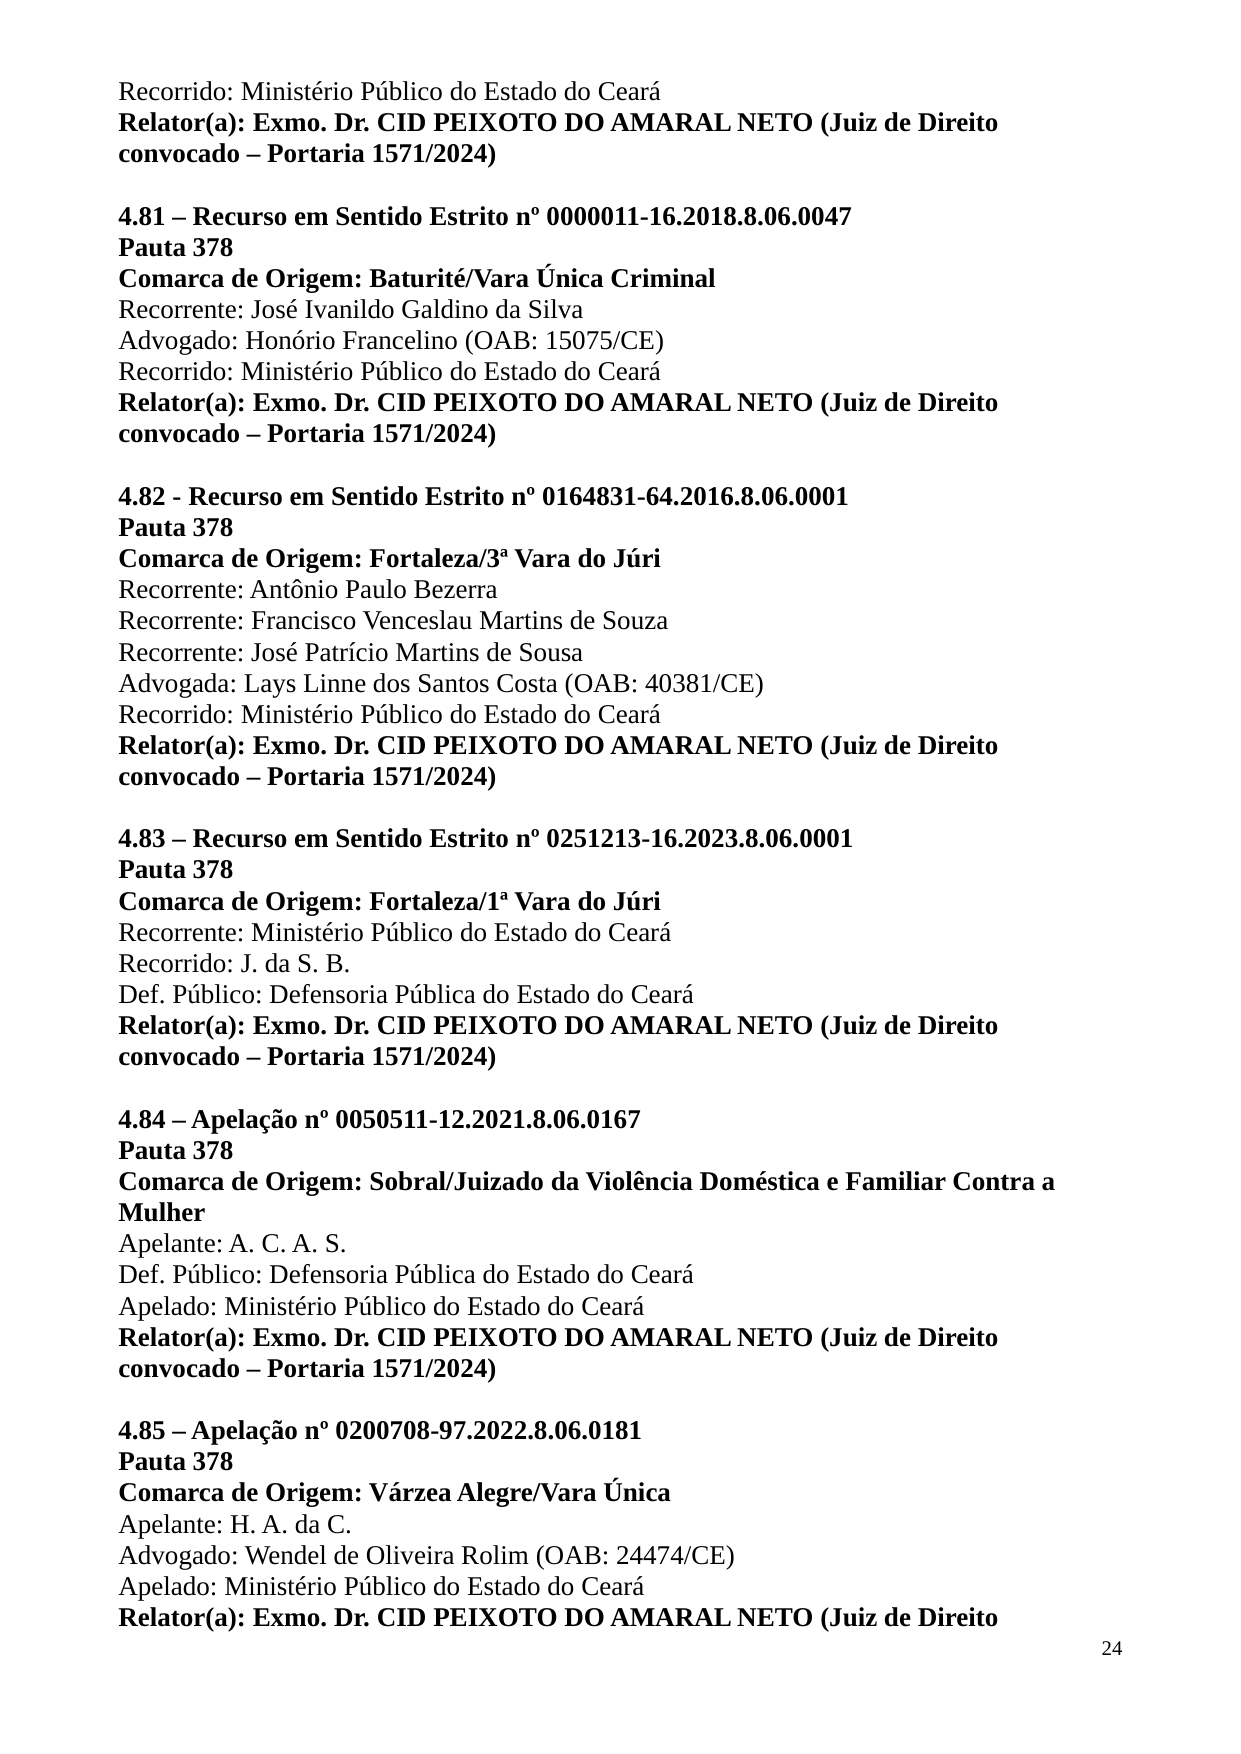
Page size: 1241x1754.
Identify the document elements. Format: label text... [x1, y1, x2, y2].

text Comarca de Origem: Baturité/Vara Única Criminal [118, 262, 1122, 293]
text 4.84 – Apelação nº 0050511-12.2021.8.06.0167 [118, 1103, 1122, 1134]
text 4.81 – Recurso em Sentido Estrito nº 0000011-16.2018.8.06.0047 [118, 199, 1122, 231]
text Relator(a): Exmo. Dr. CID PEIXOTO DO AMARAL NETO (Juiz de Direito convocado – Portaria 1571/2024) [118, 1321, 1122, 1383]
text 4.83 – Recurso em Sentido Estrito nº 0251213-16.2023.8.06.0001 [118, 822, 1122, 854]
text 4.85 – Apelação nº 0200708-97.2022.8.06.0181 [118, 1414, 1122, 1445]
text Comarca de Origem: Fortaleza/3ª Vara do Júri [118, 542, 1122, 573]
text Apelado: Ministério Público do Estado do Ceará [118, 1290, 1122, 1321]
text Recorrente: Francisco Venceslau Martins de Souza [118, 604, 1122, 636]
text Def. Público: Defensoria Pública do Estado do Ceará [118, 1258, 1122, 1290]
text Pauta 378 [118, 231, 1122, 262]
text Recorrido: Ministério Público do Estado do Ceará [118, 75, 1122, 106]
text Relator(a): Exmo. Dr. CID PEIXOTO DO AMARAL NETO (Juiz de Direito [118, 1601, 1122, 1632]
text Recorrente: José Ivanildo Galdino da Silva [118, 293, 1122, 324]
text Advogado: Wendel de Oliveira Rolim (OAB: 24474/CE) [118, 1539, 1122, 1570]
text Comarca de Origem: Sobral/Juizado da Violência Doméstica e Familiar Contra a Mulher [118, 1165, 1122, 1227]
text Recorrido: Ministério Público do Estado do Ceará [118, 355, 1122, 386]
text Comarca de Origem: Várzea Alegre/Vara Única [118, 1477, 1122, 1508]
text Recorrido: J. da S. B. [118, 947, 1122, 978]
text Apelado: Ministério Público do Estado do Ceará [118, 1570, 1122, 1601]
text Recorrente: Antônio Paulo Bezerra [118, 573, 1122, 604]
text Pauta 378 [118, 854, 1122, 885]
text Pauta 378 [118, 1445, 1122, 1477]
text Relator(a): Exmo. Dr. CID PEIXOTO DO AMARAL NETO (Juiz de Direito convocado – Portaria 1571/2024) [118, 729, 1122, 791]
text Advogada: Lays Linne dos Santos Costa (OAB: 40381/CE) [118, 667, 1122, 698]
text Apelante: H. A. da C. [118, 1508, 1122, 1539]
text 4.82 - Recurso em Sentido Estrito nº 0164831-64.2016.8.06.0001 [118, 480, 1122, 511]
text Comarca de Origem: Fortaleza/1ª Vara do Júri [118, 885, 1122, 916]
text Relator(a): Exmo. Dr. CID PEIXOTO DO AMARAL NETO (Juiz de Direito convocado – Portaria 1571/2024) [118, 386, 1122, 449]
text Relator(a): Exmo. Dr. CID PEIXOTO DO AMARAL NETO (Juiz de Direito convocado – Portaria 1571/2024) [118, 106, 1122, 168]
text Pauta 378 [118, 1134, 1122, 1165]
text Pauta 378 [118, 511, 1122, 542]
text Advogado: Honório Francelino (OAB: 15075/CE) [118, 324, 1122, 355]
text Relator(a): Exmo. Dr. CID PEIXOTO DO AMARAL NETO (Juiz de Direito convocado – Portaria 1571/2024) [118, 1009, 1122, 1072]
text Apelante: A. C. A. S. [118, 1227, 1122, 1258]
text Recorrente: José Patrício Martins de Sousa [118, 636, 1122, 667]
text Recorrido: Ministério Público do Estado do Ceará [118, 698, 1122, 729]
text Recorrente: Ministério Público do Estado do Ceará [118, 916, 1122, 947]
text Def. Público: Defensoria Pública do Estado do Ceará [118, 978, 1122, 1009]
